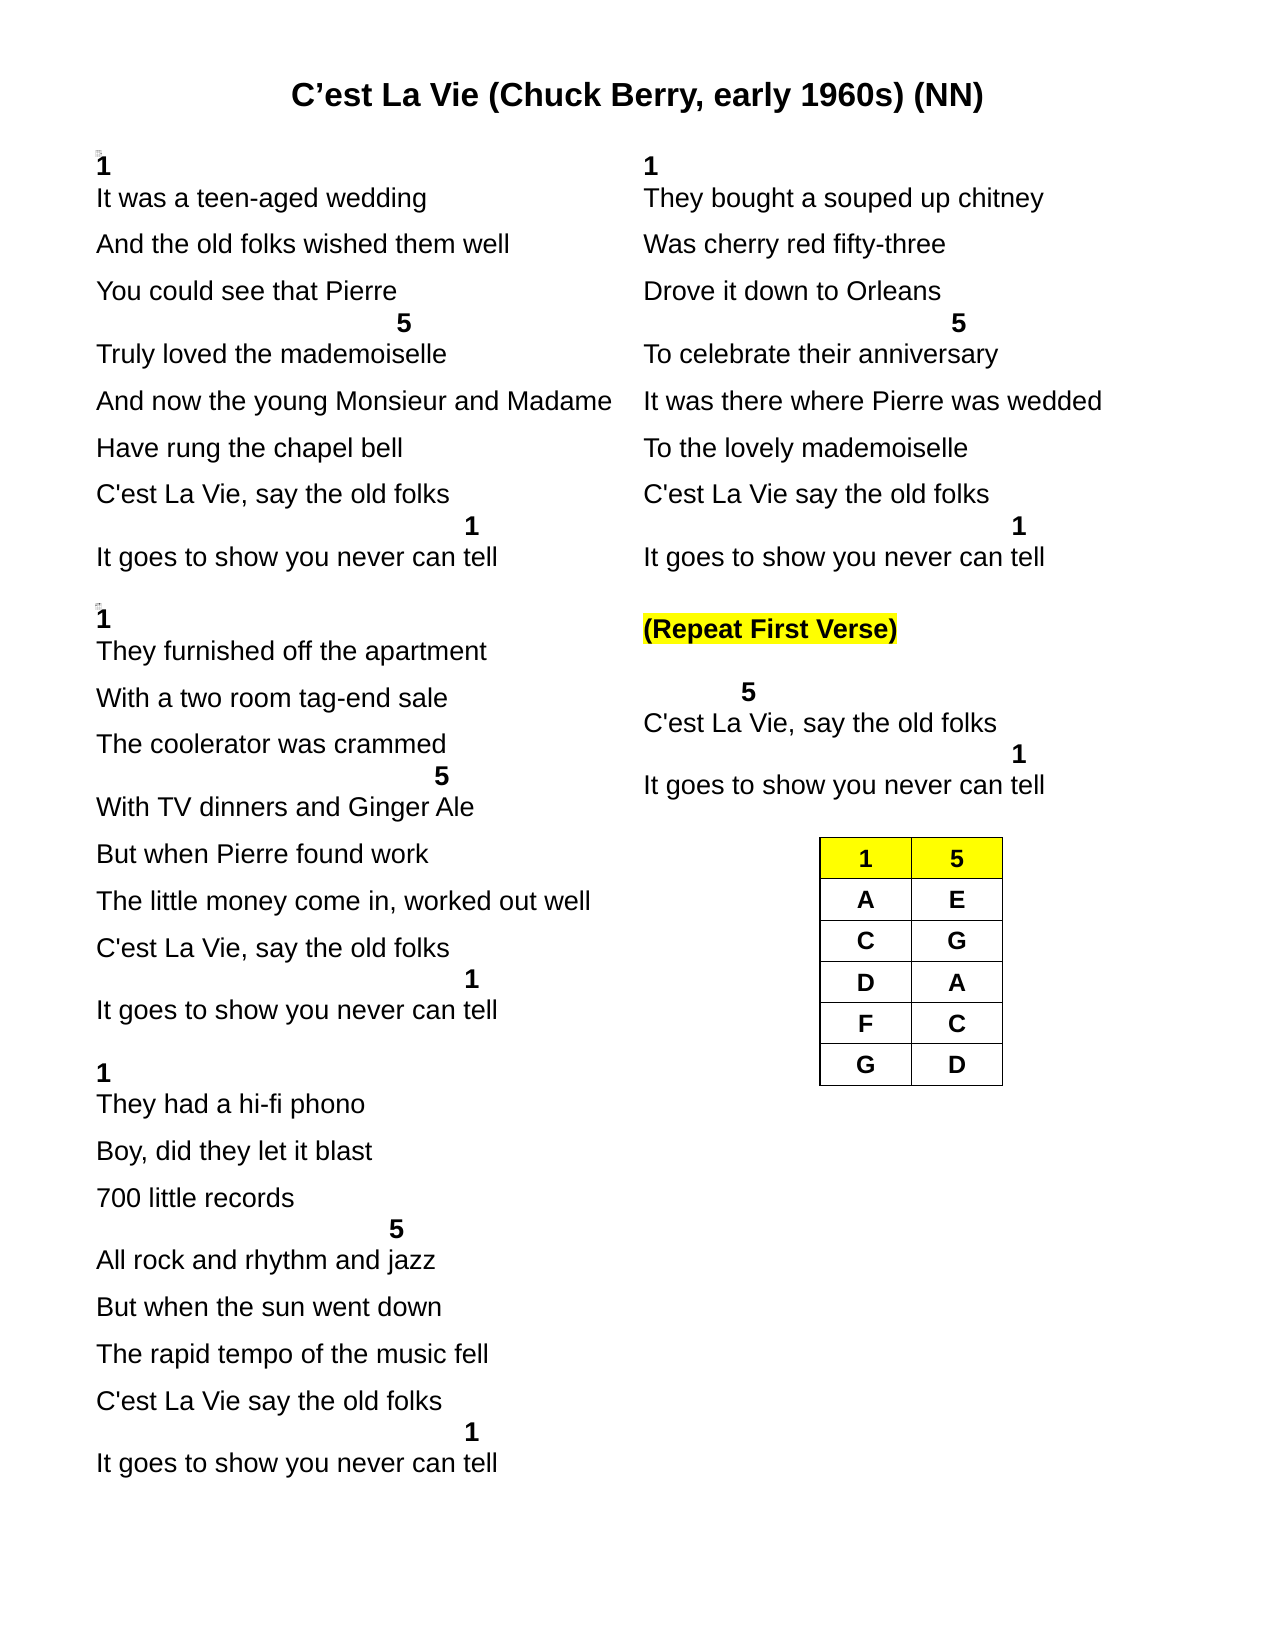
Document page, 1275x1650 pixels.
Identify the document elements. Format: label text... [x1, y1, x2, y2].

table_cell A [821, 879, 911, 919]
table_cell [820, 1086, 911, 1126]
table_cell [638, 920, 729, 961]
table_cell [729, 878, 819, 919]
text C’est La Vie (Chuck Berry, early 1960s) (NN) [90, 75, 1185, 113]
table_cell [1094, 920, 1185, 961]
table_cell [1003, 961, 1094, 1002]
table_cell [911, 1086, 1002, 1126]
table_cell [729, 920, 819, 961]
table_cell [1003, 920, 1094, 961]
table_cell F [821, 1003, 911, 1043]
table_cell [729, 1126, 820, 1166]
table_cell [1094, 1085, 1185, 1126]
table_cell [638, 1085, 729, 1126]
table_cell [1094, 1126, 1185, 1166]
table_header 1 They bought a souped up chitney Was cherry red fifty-three Drove it down to Orleans 5 To celebrate their anniversary It was there where Pierre was wedded To the lovely mademoiselle C'est La Vie say the old folks 1 It goes to show you never can tell (Repeat First Verse) 5 C'est La Vie, say the old folks 1 It goes to show you never can tell [638, 145, 1185, 837]
table_cell [638, 1126, 729, 1166]
table_cell [638, 1002, 729, 1043]
table_cell D [821, 962, 911, 1002]
picture [95, 150, 102, 157]
table_cell [911, 1126, 1002, 1166]
table_cell [1094, 878, 1185, 919]
table_cell G [912, 921, 1002, 961]
table_cell [1094, 961, 1185, 1002]
table_cell [1003, 878, 1094, 919]
table_cell [729, 837, 819, 878]
table_cell C [912, 1003, 1002, 1043]
table_cell [729, 1085, 820, 1126]
table_cell A [912, 962, 1002, 1002]
table_cell G [821, 1044, 911, 1084]
table_cell [1094, 1002, 1185, 1043]
table_cell [729, 1002, 819, 1043]
table_cell [1003, 837, 1094, 878]
picture [95, 603, 102, 610]
table_cell C [821, 921, 911, 961]
table_header 1 It was a teen-aged wedding And the old folks wished them well You could see that Pierre 5 Truly loved the mademoiselle And now the young Monsieur and Madame Have rung the chapel bell C'est La Vie, say the old folks 1 It goes to show you never can tell 1 They furnished off the apartment With a two room tag-end sale The coolerator was crammed 5 With TV dinners and Ginger Ale But when Pierre found work The little money come in, worked out well C'est La Vie, say the old folks 1 It goes to show you never can tell 1 They had a hi-fi phono Boy, did they let it blast 700 little records 5 All rock and rhythm and jazz But when the sun went down The rapid tempo of the music fell C'est La Vie say the old folks 1 It goes to show you never can tell [90, 145, 637, 1484]
table_cell [1003, 1002, 1094, 1043]
table_cell [729, 961, 819, 1002]
table_cell D [912, 1044, 1002, 1084]
table_cell [638, 837, 729, 878]
table_cell 5 [912, 838, 1002, 878]
table_cell [638, 961, 729, 1002]
table_cell E [912, 879, 1002, 919]
table_cell [638, 1166, 1185, 1484]
table_cell [1003, 1126, 1094, 1166]
table_cell [1003, 1043, 1094, 1084]
table_cell [1003, 1085, 1094, 1126]
table_cell [638, 878, 729, 919]
table_cell 1 [821, 838, 911, 878]
table_cell [638, 1043, 729, 1084]
table_cell [729, 1043, 819, 1084]
table_cell [1094, 1043, 1185, 1084]
table_cell [820, 1126, 911, 1166]
table_cell [1094, 837, 1185, 878]
